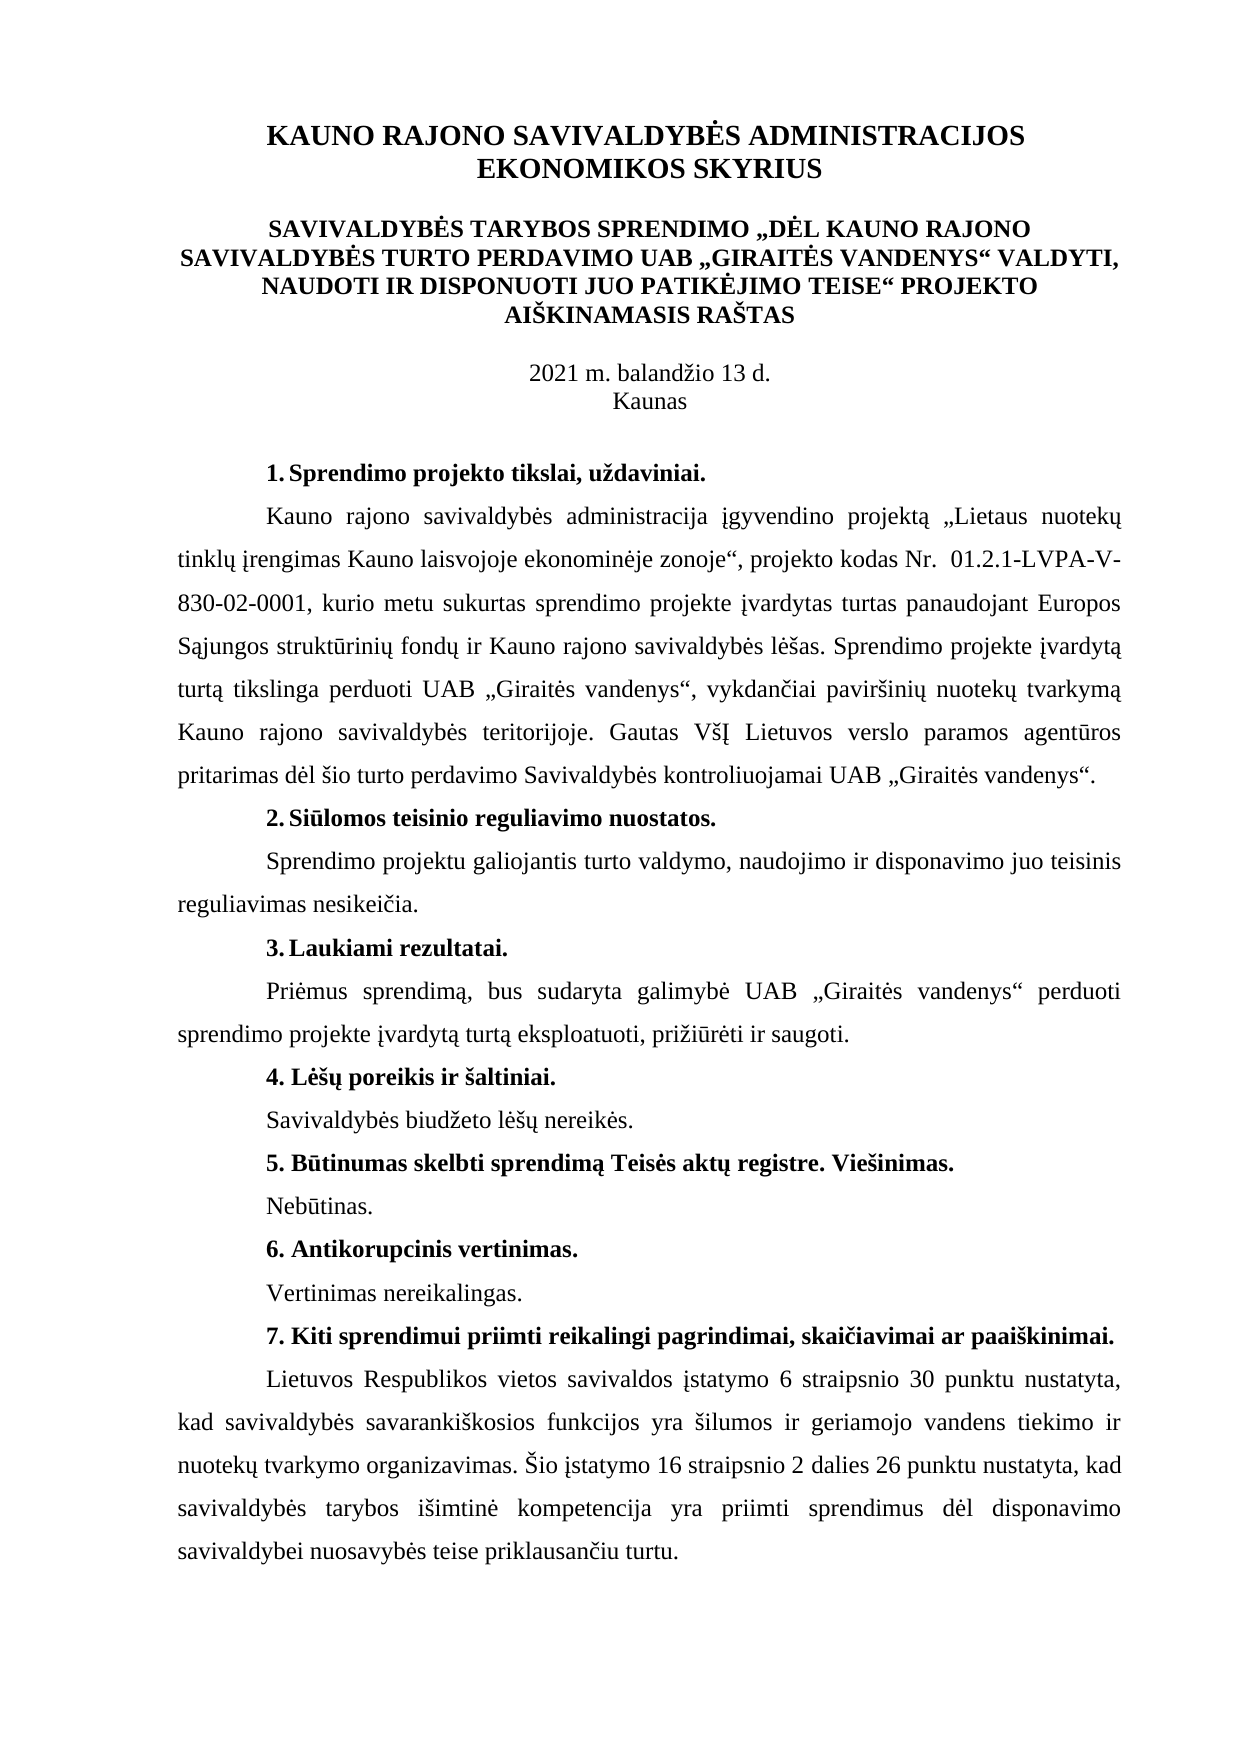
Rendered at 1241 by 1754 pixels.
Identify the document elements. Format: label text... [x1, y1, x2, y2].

text SAVIVALDYBĖS TARYBOS SPRENDIMO „DĖL KAUNO RAJONO SAVIVALDYBĖS TURTO PERDAVIMO UAB „GIRAITĖS VANDENYS“ VALDYTI, NAUDOTI IR DISPONUOTI JUO PATIKĖJIMO TEISE“ PROJEKTO [177, 214, 1122, 300]
text KAUNO RAJONO SAVIVALDYBĖS ADMINISTRACIJOS [177, 118, 1122, 152]
text 4. Lėšų poreikis ir šaltiniai. [177, 1062, 1122, 1091]
text Priėmus sprendimą, bus sudaryta galimybė UAB „Giraitės vandenys“ perduoti sprendimo projekte įvardytą turtą eksploatuoti, prižiūrėti ir saugoti. [177, 976, 1122, 1048]
text 5. Būtinumas skelbti sprendimą Teisės aktų registre. Viešinimas. [177, 1148, 1122, 1177]
text Kauno rajono savivaldybės administracija įgyvendino projektą „Lietaus nuotekų tinklų įrengimas Kauno laisvojoje ekonominėje zonoje“, projekto kodas Nr. 01.2.1-LVPA-V-830-02-0001, kurio metu sukurtas sprendimo projekte įvardytas turtas panaudojant Europos Sąjungos struktūrinių fondų ir Kauno rajono savivaldybės lėšas. Sprendimo projekte įvardytą turtą tikslinga perduoti UAB „Giraitės vandenys“, vykdančiai paviršinių nuotekų tvarkymą Kauno rajono savivaldybės teritorijoje. Gautas VšĮ Lietuvos verslo paramos agentūros pritarimas dėl šio turto perdavimo Savivaldybės kontroliuojamai UAB „Giraitės vandenys“. [177, 501, 1122, 789]
text Sprendimo projektu galiojantis turto valdymo, naudojimo ir disponavimo juo teisinis reguliavimas nesikeičia. [177, 846, 1122, 918]
text AIŠKINAMASIS RAŠTAS [177, 300, 1122, 329]
text 1. Sprendimo projekto tikslai, uždaviniai. [266, 458, 1122, 487]
text 2021 m. balandžio 13 d. [177, 358, 1122, 386]
text 3. Laukiami rezultatai. [266, 933, 1122, 961]
text Nebūtinas. [177, 1191, 1122, 1220]
text Kaunas [177, 386, 1122, 415]
text EKONOMIKOS SKYRIUS [177, 152, 1122, 185]
text 2. Siūlomos teisinio reguliavimo nuostatos. [266, 803, 1122, 832]
text 7. Kiti sprendimui priimti reikalingi pagrindimai, skaičiavimai ar paaiškinimai. [177, 1321, 1122, 1349]
text 6. Antikorupcinis vertinimas. [177, 1234, 1122, 1263]
text Lietuvos Respublikos vietos savivaldos įstatymo 6 straipsnio 30 punktu nustatyta, kad savivaldybės savarankiškosios funkcijos yra šilumos ir geriamojo vandens tiekimo ir nuotekų tvarkymo organizavimas. Šio įstatymo 16 straipsnio 2 dalies 26 punktu nustatyta, kad savivaldybės tarybos išimtinė kompetencija yra priimti sprendimus dėl disponavimo savivaldybei nuosavybės teise priklausančiu turtu. [177, 1364, 1122, 1565]
text Vertinimas nereikalingas. [177, 1278, 1122, 1306]
text Savivaldybės biudžeto lėšų nereikės. [177, 1105, 1122, 1134]
